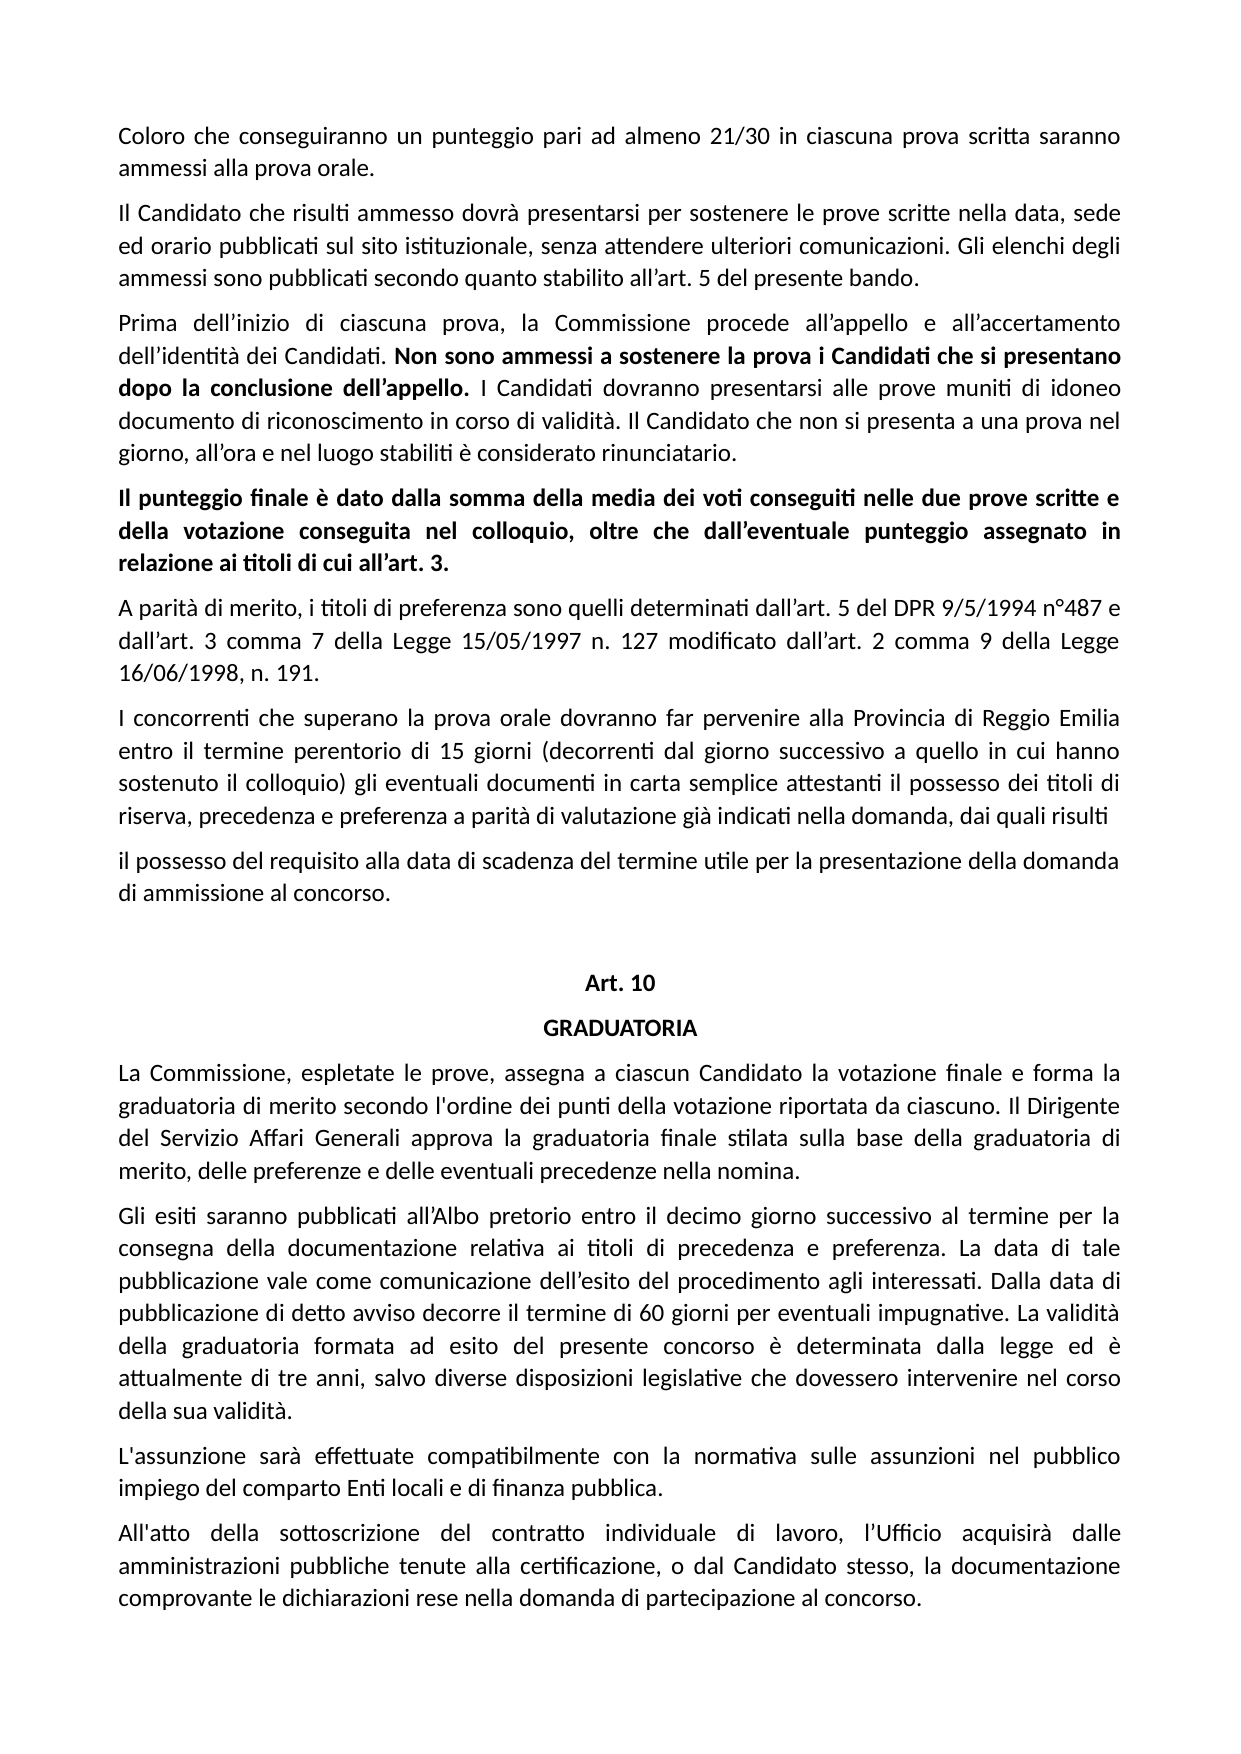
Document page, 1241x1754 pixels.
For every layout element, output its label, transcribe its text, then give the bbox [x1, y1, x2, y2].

text Prima dell’inizio di ciascuna prova, la Commissione procede all’appello e all’accertamento dell’identità dei Candidati. Non sono ammessi a sostenere la prova i Candidati che si presentano dopo la conclusione dell’appello. I Candidati dovranno presentarsi alle prove muniti di idoneo documento di riconoscimento in corso di validità. Il Candidato che non si presenta a una prova nel giorno, all’ora e nel luogo stabiliti è considerato rinunciatario. [118, 306, 1122, 468]
text Il punteggio finale è dato dalla somma della media dei voti conseguiti nelle due prove scritte e della votazione conseguita nel colloquio, oltre che dall’eventuale punteggio assegnato in relazione ai titoli di cui all’art. 3. [118, 481, 1122, 578]
text il possesso del requisito alla data di scadenza del termine utile per la presentazione della domanda di ammissione al concorso. [118, 843, 1122, 908]
text Il Candidato che risulti ammesso dovrà presentarsi per sostenere le prove scritte nella data, sede ed orario pubblicati sul sito istituzionale, senza attendere ulteriori comunicazioni. Gli elenchi degli ammessi sono pubblicati secondo quanto stabilito all’art. 5 del presente bando. [118, 196, 1122, 293]
text GRADUATORIA [118, 1011, 1122, 1043]
text Gli esiti saranno pubblicati all’Albo pretorio entro il decimo giorno successivo al termine per la consegna della documentazione relativa ai titoli di precedenza e preferenza. La data di tale pubblicazione vale come comunicazione dell’esito del procedimento agli interessati. Dalla data di pubblicazione di detto avviso decorre il termine di 60 giorni per eventuali impugnative. La validità della graduatoria formata ad esito del presente concorso è determinata dalla legge ed è attualmente di tre anni, salvo diverse disposizioni legislative che dovessero intervenire nel corso della sua validità. [118, 1198, 1122, 1426]
text A parità di merito, i titoli di preferenza sono quelli determinati dall’art. 5 del DPR 9/5/1994 n°487 e dall’art. 3 comma 7 della Legge 15/05/1997 n. 127 modificato dall’art. 2 comma 9 della Legge 16/06/1998, n. 191. [118, 591, 1122, 688]
text Coloro che conseguiranno un punteggio pari ad almeno 21/30 in ciascuna prova scritta saranno ammessi alla prova orale. [118, 118, 1122, 183]
text I concorrenti che superano la prova orale dovranno far pervenire alla Provincia di Reggio Emilia entro il termine perentorio di 15 giorni (decorrenti dal giorno successivo a quello in cui hanno sostenuto il colloquio) gli eventuali documenti in carta semplice attestanti il possesso dei titoli di riserva, precedenza e preferenza a parità di valutazione già indicati nella domanda, dai quali risulti [118, 701, 1122, 831]
text All'atto della sottoscrizione del contratto individuale di lavoro, l’Ufficio acquisirà dalle amministrazioni pubbliche tenute alla certificazione, o dal Candidato stesso, la documentazione comprovante le dichiarazioni rese nella domanda di partecipazione al concorso. [118, 1516, 1122, 1613]
text L'assunzione sarà effettuate compatibilmente con la normativa sulle assunzioni nel pubblico impiego del comparto Enti locali e di finanza pubblica. [118, 1438, 1122, 1503]
text Art. 10 [118, 966, 1122, 998]
text La Commissione, espletate le prove, assegna a ciascun Candidato la votazione finale e forma la graduatoria di merito secondo l'ordine dei punti della votazione riportata da ciascuno. Il Dirigente del Servizio Affari Generali approva la graduatoria finale stilata sulla base della graduatoria di merito, delle preferenze e delle eventuali precedenze nella nomina. [118, 1056, 1122, 1186]
